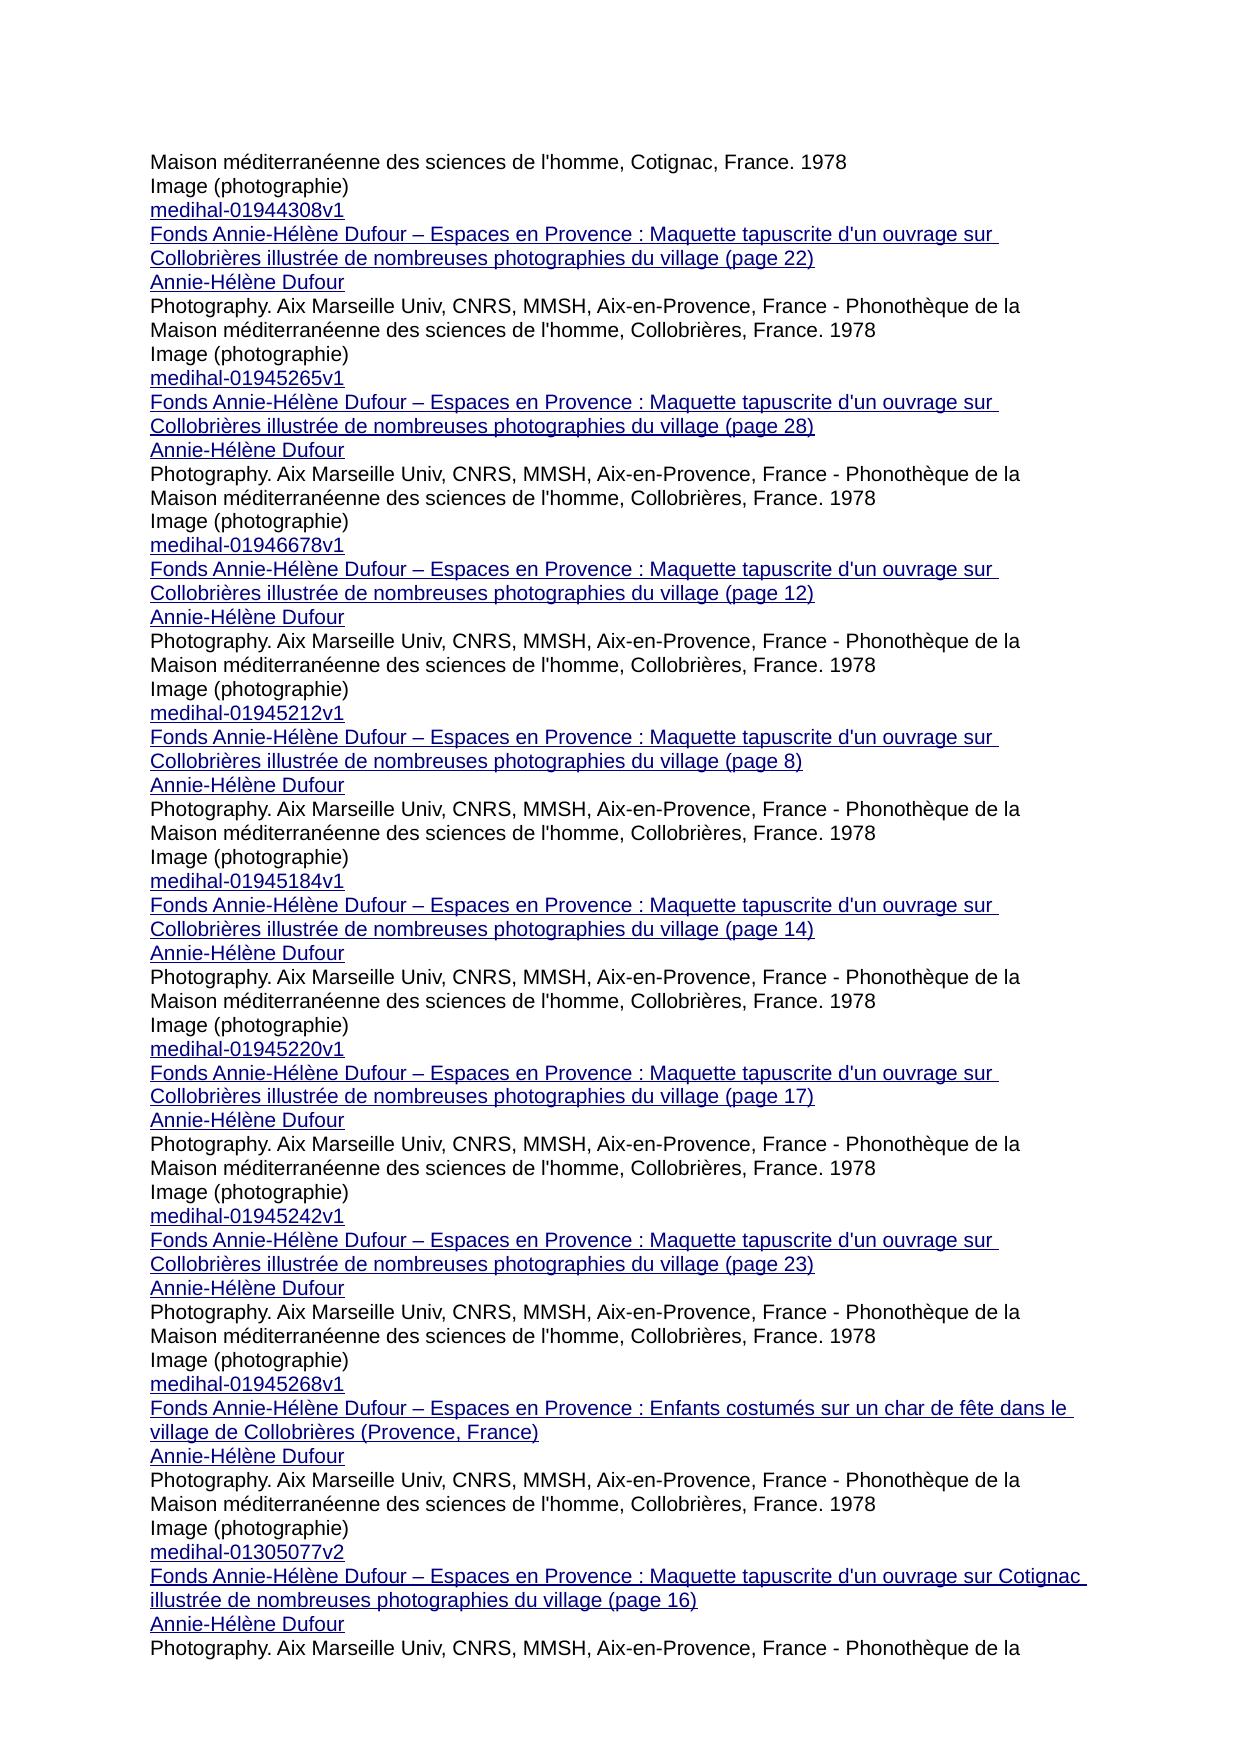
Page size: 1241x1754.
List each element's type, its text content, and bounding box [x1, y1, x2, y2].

table_cell Fonds Annie-Hélène Dufour – Espaces en Provence : Maquette tapuscrite d'un ouvrage sur Collobrières illustrée de nombreuses photographies du village (page 12) Annie-Hélène Dufour Photography. Aix Marseille Univ, CNRS, MMSH, Aix-en-Provence, France - Phonothèque de la Maison méditerranéenne des sciences de l'homme, Collobrières, France. 1978 Image (photographie) medihal-01945212v1 [150, 557, 1090, 725]
table_cell Fonds Annie-Hélène Dufour – Espaces en Provence : Maquette tapuscrite d'un ouvrage sur Collobrières illustrée de nombreuses photographies du village (page 23) Annie-Hélène Dufour Photography. Aix Marseille Univ, CNRS, MMSH, Aix-en-Provence, France - Phonothèque de la Maison méditerranéenne des sciences de l'homme, Collobrières, France. 1978 Image (photographie) medihal-01945268v1 [150, 1228, 1090, 1396]
table_cell Fonds Annie-Hélène Dufour – Espaces en Provence : Enfants costumés sur un char de fête dans le village de Collobrières (Provence, France) Annie-Hélène Dufour Photography. Aix Marseille Univ, CNRS, MMSH, Aix-en-Provence, France - Phonothèque de la Maison méditerranéenne des sciences de l'homme, Collobrières, France. 1978 Image (photographie) medihal-01305077v2 [150, 1396, 1090, 1563]
table_cell Maison méditerranéenne des sciences de l'homme, Cotignac, France. 1978 Image (photographie) medihal-01944308v1 [150, 150, 1090, 222]
table_cell Fonds Annie-Hélène Dufour – Espaces en Provence : Maquette tapuscrite d'un ouvrage sur Collobrières illustrée de nombreuses photographies du village (page 8) Annie-Hélène Dufour Photography. Aix Marseille Univ, CNRS, MMSH, Aix-en-Provence, France - Phonothèque de la Maison méditerranéenne des sciences de l'homme, Collobrières, France. 1978 Image (photographie) medihal-01945184v1 [150, 725, 1090, 893]
table_cell Fonds Annie-Hélène Dufour – Espaces en Provence : Maquette tapuscrite d'un ouvrage sur Collobrières illustrée de nombreuses photographies du village (page 28) Annie-Hélène Dufour Photography. Aix Marseille Univ, CNRS, MMSH, Aix-en-Provence, France - Phonothèque de la Maison méditerranéenne des sciences de l'homme, Collobrières, France. 1978 Image (photographie) medihal-01946678v1 [150, 390, 1090, 557]
table_cell Fonds Annie-Hélène Dufour – Espaces en Provence : Maquette tapuscrite d'un ouvrage sur Collobrières illustrée de nombreuses photographies du village (page 22) Annie-Hélène Dufour Photography. Aix Marseille Univ, CNRS, MMSH, Aix-en-Provence, France - Phonothèque de la Maison méditerranéenne des sciences de l'homme, Collobrières, France. 1978 Image (photographie) medihal-01945265v1 [150, 222, 1090, 389]
table_cell Fonds Annie-Hélène Dufour – Espaces en Provence : Maquette tapuscrite d'un ouvrage sur Collobrières illustrée de nombreuses photographies du village (page 14) Annie-Hélène Dufour Photography. Aix Marseille Univ, CNRS, MMSH, Aix-en-Provence, France - Phonothèque de la Maison méditerranéenne des sciences de l'homme, Collobrières, France. 1978 Image (photographie) medihal-01945220v1 [150, 893, 1090, 1060]
table_cell Fonds Annie-Hélène Dufour – Espaces en Provence : Maquette tapuscrite d'un ouvrage sur Cotignac illustrée de nombreuses photographies du village (page 16) Annie-Hélène Dufour Photography. Aix Marseille Univ, CNRS, MMSH, Aix-en-Provence, France - Phonothèque de la [150, 1564, 1090, 1659]
table_cell Fonds Annie-Hélène Dufour – Espaces en Provence : Maquette tapuscrite d'un ouvrage sur Collobrières illustrée de nombreuses photographies du village (page 17) Annie-Hélène Dufour Photography. Aix Marseille Univ, CNRS, MMSH, Aix-en-Provence, France - Phonothèque de la Maison méditerranéenne des sciences de l'homme, Collobrières, France. 1978 Image (photographie) medihal-01945242v1 [150, 1060, 1090, 1228]
